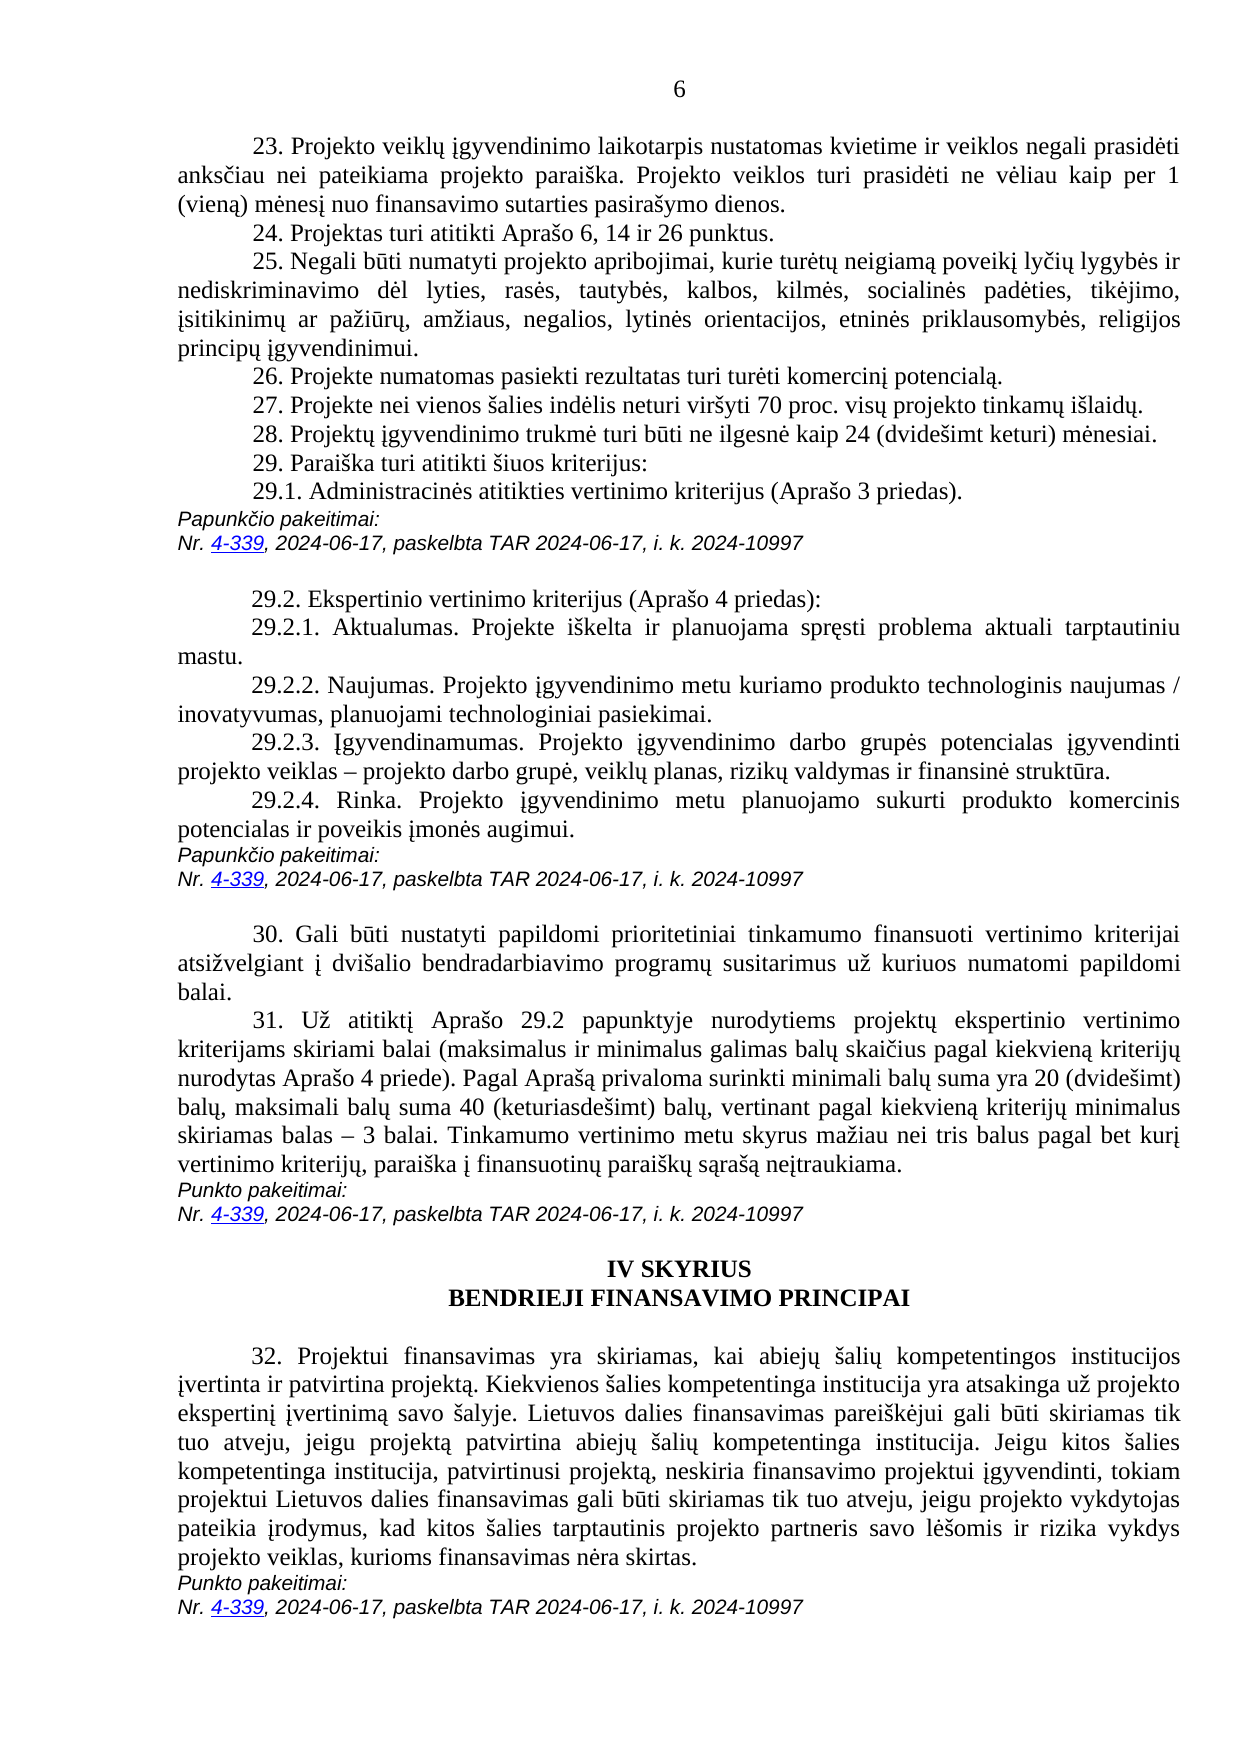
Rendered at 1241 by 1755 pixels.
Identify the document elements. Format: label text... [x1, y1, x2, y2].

text Punkto pakeitimai: [177, 1178, 1181, 1202]
text 29.2. Ekspertinio vertinimo kriterijus (Aprašo 4 priedas): [177, 584, 1181, 612]
text Nr. 4-339, 2024-06-17, paskelbta TAR 2024-06-17, i. k. 2024-10997 [177, 1202, 1181, 1226]
text 25. Negali būti numatyti projekto apribojimai, kurie turėtų neigiamą poveikį lyčių lygybės ir nediskriminavimo dėl lyties, rasės, tautybės, kalbos, kilmės, socialinės padėties, tikėjimo, įsitikinimų ar pažiūrų, amžiaus, negalios, lytinės orientacijos, etninės priklausomybės, religijos principų įgyvendinimui. [177, 246, 1181, 361]
text Papunkčio pakeitimai: [177, 842, 1181, 866]
text Nr. 4-339, 2024-06-17, paskelbta TAR 2024-06-17, i. k. 2024-10997 [177, 531, 1181, 555]
text IV SKYRIUS [177, 1254, 1181, 1283]
text 29.2.1. Aktualumas. Projekte iškelta ir planuojama spręsti problema aktuali tarptautiniu mastu. [177, 612, 1181, 670]
text 26. Projekte numatomas pasiekti rezultatas turi turėti komercinį potencialą. [177, 361, 1181, 390]
text 29.2.3. Įgyvendinamumas. Projekto įgyvendinimo darbo grupės potencialas įgyvendinti projekto veiklas – projekto darbo grupė, veiklų planas, rizikų valdymas ir finansinė struktūra. [177, 727, 1181, 785]
text 31. Už atitiktį Aprašo 29.2 papunktyje nurodytiems projektų ekspertinio vertinimo kriterijams skiriami balai (maksimalus ir minimalus galimas balų skaičius pagal kiekvieną kriterijų nurodytas Aprašo 4 priede). Pagal Aprašą privaloma surinkti minimali balų suma yra 20 (dvidešimt) balų, maksimali balų suma 40 (keturiasdešimt) balų, vertinant pagal kiekvieną kriterijų minimalus skiriamas balas – 3 balai. Tinkamumo vertinimo metu skyrus mažiau nei tris balus pagal bet kurį vertinimo kriterijų, paraiška į finansuotinų paraiškų sąrašą neįtraukiama. [177, 1005, 1181, 1178]
text 30. Gali būti nustatyti papildomi prioritetiniai tinkamumo finansuoti vertinimo kriterijai atsižvelgiant į dvišalio bendradarbiavimo programų susitarimus už kuriuos numatomi papildomi balai. [177, 919, 1181, 1005]
text Nr. 4-339, 2024-06-17, paskelbta TAR 2024-06-17, i. k. 2024-10997 [177, 1595, 1181, 1619]
text 29.2.2. Naujumas. Projekto įgyvendinimo metu kuriamo produkto technologinis naujumas / inovatyvumas, planuojami technologiniai pasiekimai. [177, 670, 1181, 727]
text 23. Projekto veiklų įgyvendinimo laikotarpis nustatomas kvietime ir veiklos negali prasidėti anksčiau nei pateikiama projekto paraiška. Projekto veiklos turi prasidėti ne vėliau kaip per 1 (vieną) mėnesį nuo finansavimo sutarties pasirašymo dienos. [177, 131, 1181, 218]
text 29.1. Administracinės atitikties vertinimo kriterijus (Aprašo 3 priedas). [177, 476, 1181, 505]
text 24. Projektas turi atitikti Aprašo 6, 14 ir 26 punktus. [177, 218, 1181, 246]
text 29.2.4. Rinka. Projekto įgyvendinimo metu planuojamo sukurti produkto komercinis potencialas ir poveikis įmonės augimui. [177, 785, 1181, 842]
text BENDRIEJI FINANSAVIMO PRINCIPAI [177, 1283, 1181, 1312]
text Papunkčio pakeitimai: [177, 507, 1181, 531]
text 27. Projekte nei vienos šalies indėlis neturi viršyti 70 proc. visų projekto tinkamų išlaidų. [177, 390, 1181, 419]
text Nr. 4-339, 2024-06-17, paskelbta TAR 2024-06-17, i. k. 2024-10997 [177, 866, 1181, 890]
text Punkto pakeitimai: [177, 1571, 1181, 1595]
text 28. Projektų įgyvendinimo trukmė turi būti ne ilgesnė kaip 24 (dvidešimt keturi) mėnesiai. [177, 419, 1181, 448]
text 29. Paraiška turi atitikti šiuos kriterijus: [177, 448, 1181, 476]
text 32. Projektui finansavimas yra skiriamas, kai abiejų šalių kompetentingos institucijos įvertinta ir patvirtina projektą. Kiekvienos šalies kompetentinga institucija yra atsakinga už projekto ekspertinį įvertinimą savo šalyje. Lietuvos dalies finansavimas pareiškėjui gali būti skiriamas tik tuo atveju, jeigu projektą patvirtina abiejų šalių kompetentinga institucija. Jeigu kitos šalies kompetentinga institucija, patvirtinusi projektą, neskiria finansavimo projektui įgyvendinti, tokiam projektui Lietuvos dalies finansavimas gali būti skiriamas tik tuo atveju, jeigu projekto vykdytojas pateikia įrodymus, kad kitos šalies tarptautinis projekto partneris savo lėšomis ir rizika vykdys projekto veiklas, kurioms finansavimas nėra skirtas. [177, 1341, 1181, 1571]
